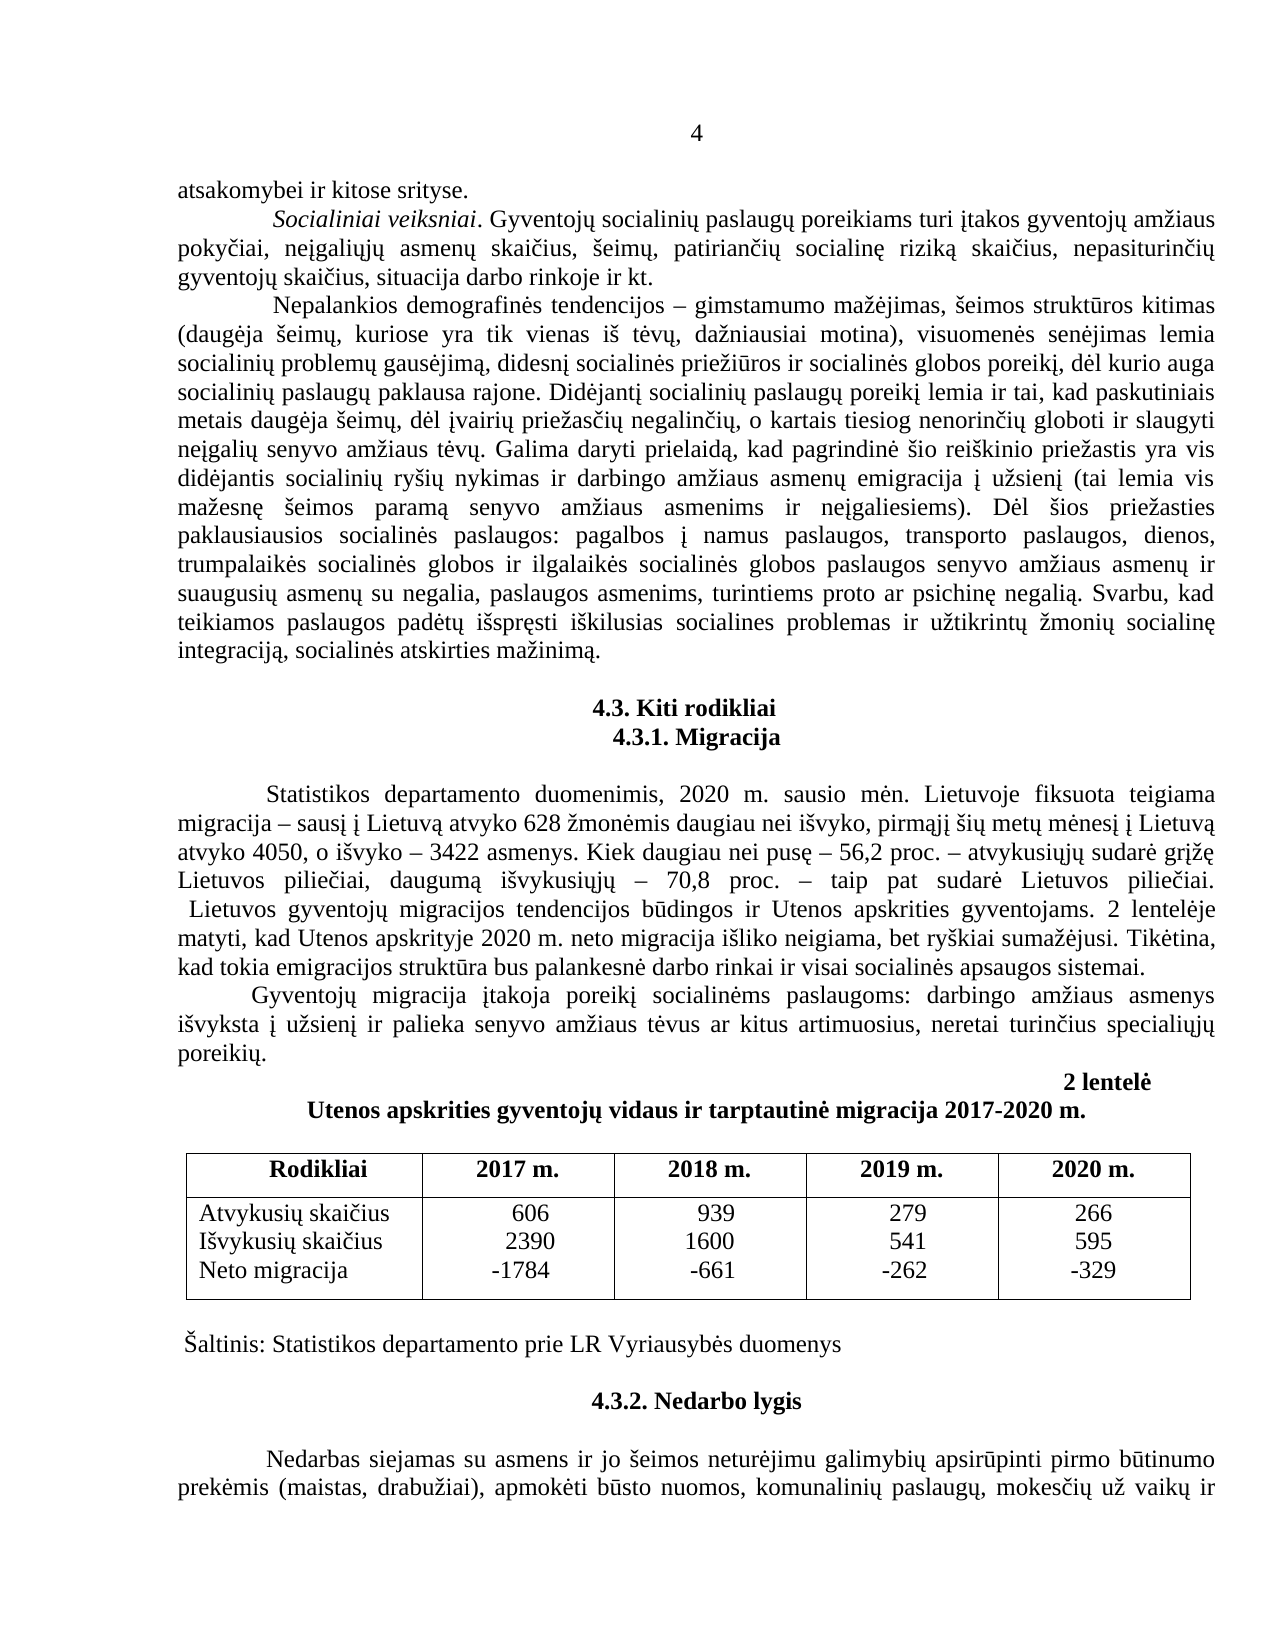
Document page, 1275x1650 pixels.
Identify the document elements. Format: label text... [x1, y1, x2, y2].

table_header Rodikliai [187, 1154, 422, 1197]
text 4.3.1. Migracija [177, 722, 1216, 751]
table_cell Atvykusių skaičius Išvykusių skaičius Neto migracija [187, 1198, 422, 1299]
text Šaltinis: Statistikos departamento prie LR Vyriausybės duomenys [177, 1329, 1216, 1357]
table_cell 266 595 -329 [999, 1198, 1190, 1299]
table_cell 939 1600 -661 [615, 1198, 806, 1299]
text 4.3. Kiti rodikliai [177, 693, 1197, 722]
table_cell 279 541 -262 [807, 1198, 998, 1299]
text Utenos apskrities gyventojų vidaus ir tarptautinė migracija 2017-2020 m. [177, 1096, 1216, 1124]
text Gyventojų migracija įtakoja poreikį socialinėms paslaugoms: darbingo amžiaus asmenys išvyksta į užsienį ir palieka senyvo amžiaus tėvus ar kitus artimuosius, neretai turinčius specialiųjų poreikių. [177, 981, 1216, 1067]
table_cell 606 2390 -1784 [423, 1198, 614, 1299]
text Nedarbas siejamas su asmens ir jo šeimos neturėjimu galimybių apsirūpinti pirmo būtinumo prekėmis (maistas, drabužiai), apmokėti būsto nuomos, komunalinių paslaugų, mokesčių už vaikų ir [177, 1444, 1216, 1501]
text 4.3.2. Nedarbo lygis [177, 1386, 1216, 1415]
table_header 2017 m. [423, 1154, 614, 1197]
text Statistikos departamento duomenimis, 2020 m. sausio mėn. Lietuvoje fiksuota teigiama migracija – sausį į Lietuvą atvyko 628 žmonėmis daugiau nei išvyko, pirmąjį šių metų mėnesį į Lietuvą atvyko 4050, o išvyko – 3422 asmenys. Kiek daugiau nei pusę – 56,2 proc. – atvykusiųjų sudarė grįžę Lietuvos piliečiai, daugumą išvykusiųjų – 70,8 proc. – taip pat sudarė Lietuvos piliečiai. Lietuvos gyventojų migracijos tendencijos būdingos ir Utenos apskrities gyventojams. 2 lentelėje matyti, kad Utenos apskrityje 2020 m. neto migracija išliko neigiama, bet ryškiai sumažėjusi. Tikėtina, kad tokia emigracijos struktūra bus palankesnė darbo rinkai ir visai socialinės apsaugos sistemai. [177, 779, 1216, 981]
text atsakomybei ir kitose srityse. [177, 176, 1216, 204]
table_header 2020 m. [999, 1154, 1190, 1197]
text Nepalankios demografinės tendencijos – gimstamumo mažėjimas, šeimos struktūros kitimas (daugėja šeimų, kuriose yra tik vienas iš tėvų, dažniausiai motina), visuomenės senėjimas lemia socialinių problemų gausėjimą, didesnį socialinės priežiūros ir socialinės globos poreikį, dėl kurio auga socialinių paslaugų paklausa rajone. Didėjantį socialinių paslaugų poreikį lemia ir tai, kad paskutiniais metais daugėja šeimų, dėl įvairių priežasčių negalinčių, o kartais tiesiog nenorinčių globoti ir slaugyti neįgalių senyvo amžiaus tėvų. Galima daryti prielaidą, kad pagrindinė šio reiškinio priežastis yra vis didėjantis socialinių ryšių nykimas ir darbingo amžiaus asmenų emigracija į užsienį (tai lemia vis mažesnę šeimos paramą senyvo amžiaus asmenims ir neįgaliesiems). Dėl šios priežasties paklausiausios socialinės paslaugos: pagalbos į namus paslaugos, transporto paslaugos, dienos, trumpalaikės socialinės globos ir ilgalaikės socialinės globos paslaugos senyvo amžiaus asmenų ir suaugusių asmenų su negalia, paslaugos asmenims, turintiems proto ar psichinę negalią. Svarbu, kad teikiamos paslaugos padėtų išspręsti iškilusias socialines problemas ir užtikrintų žmonių socialinę integraciją, socialinės atskirties mažinimą. [177, 291, 1216, 664]
text 2 lentelė [177, 1067, 1216, 1096]
table_header 2019 m. [807, 1154, 998, 1197]
text Socialiniai veiksniai. Gyventojų socialinių paslaugų poreikiams turi įtakos gyventojų amžiaus pokyčiai, neįgaliųjų asmenų skaičius, šeimų, patiriančių socialinę riziką skaičius, nepasiturinčių gyventojų skaičius, situacija darbo rinkoje ir kt. [177, 204, 1216, 291]
table_header 2018 m. [615, 1154, 806, 1197]
